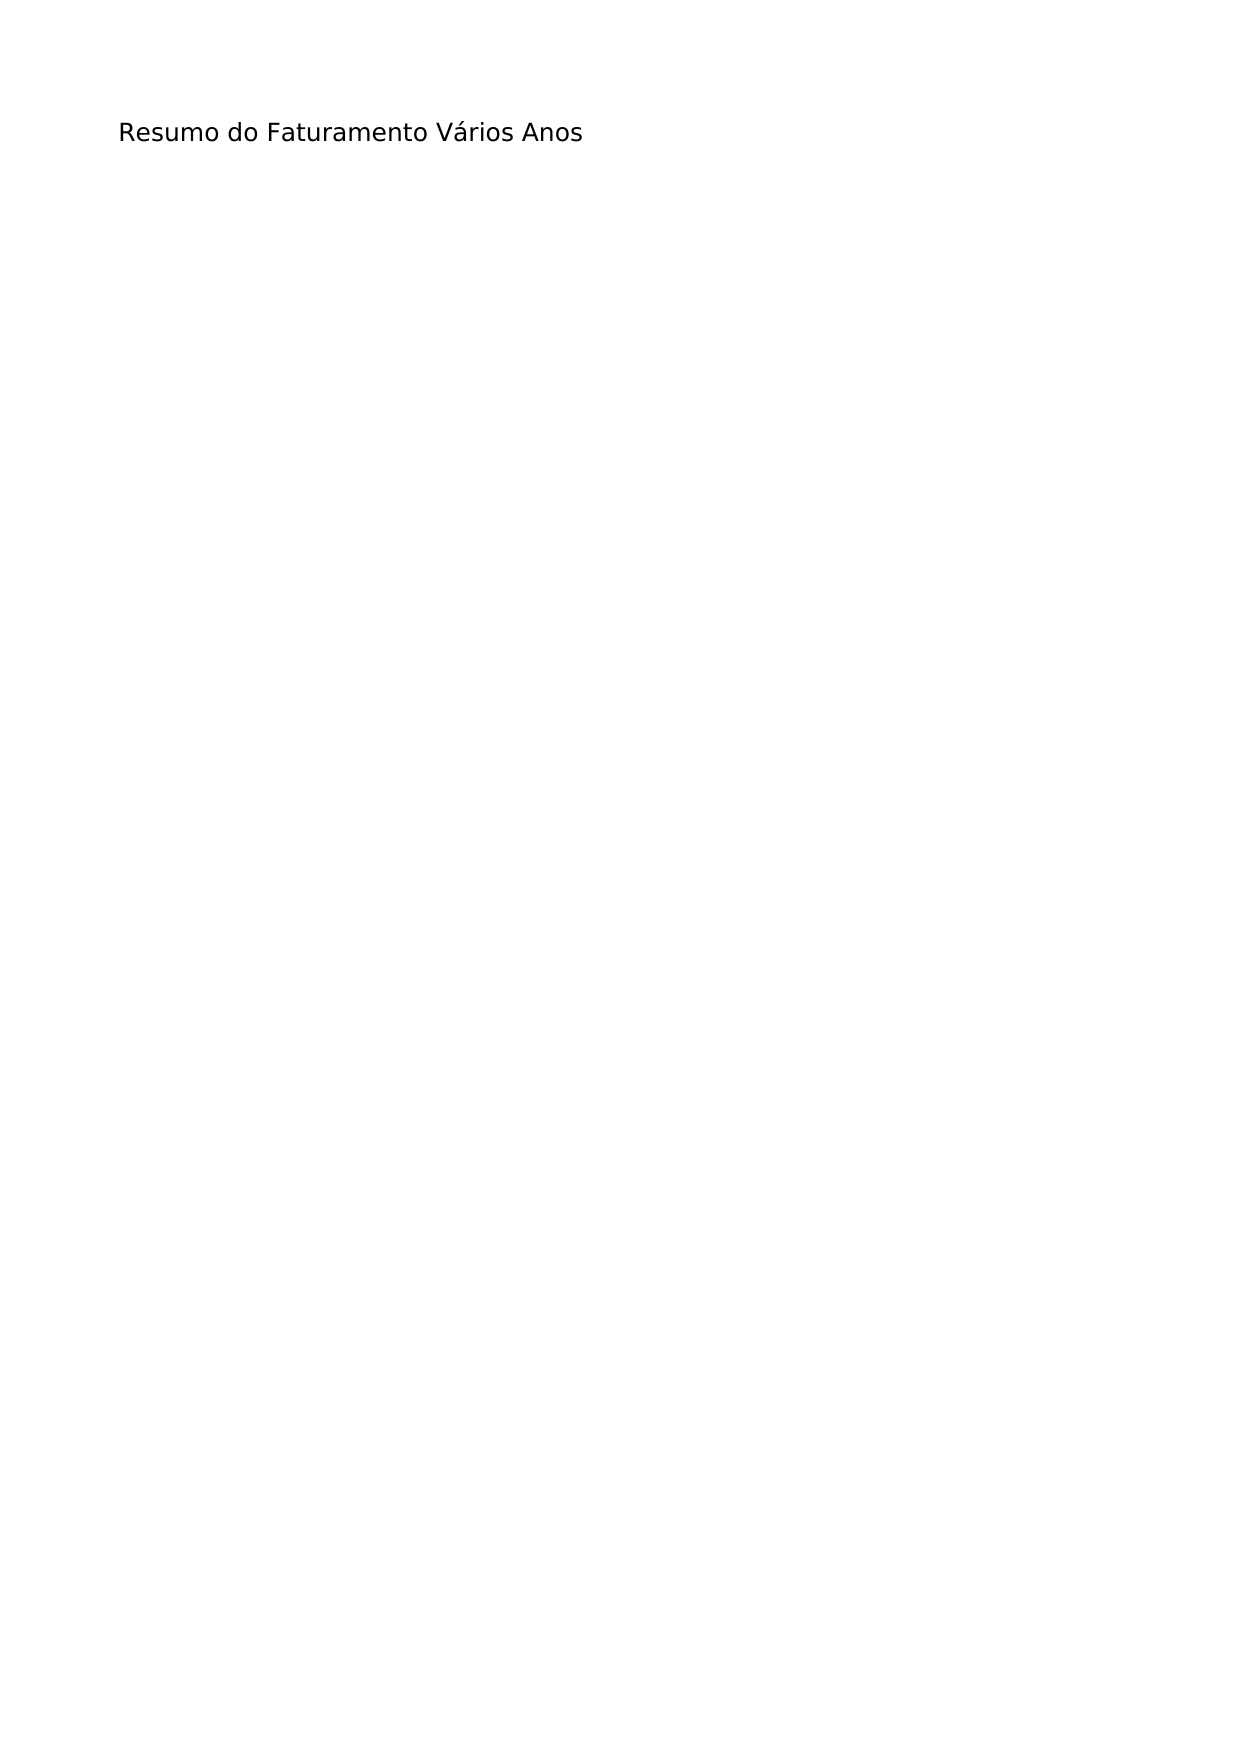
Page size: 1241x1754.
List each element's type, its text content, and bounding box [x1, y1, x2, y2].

text Resumo do Faturamento Vários Anos [118, 118, 1122, 147]
